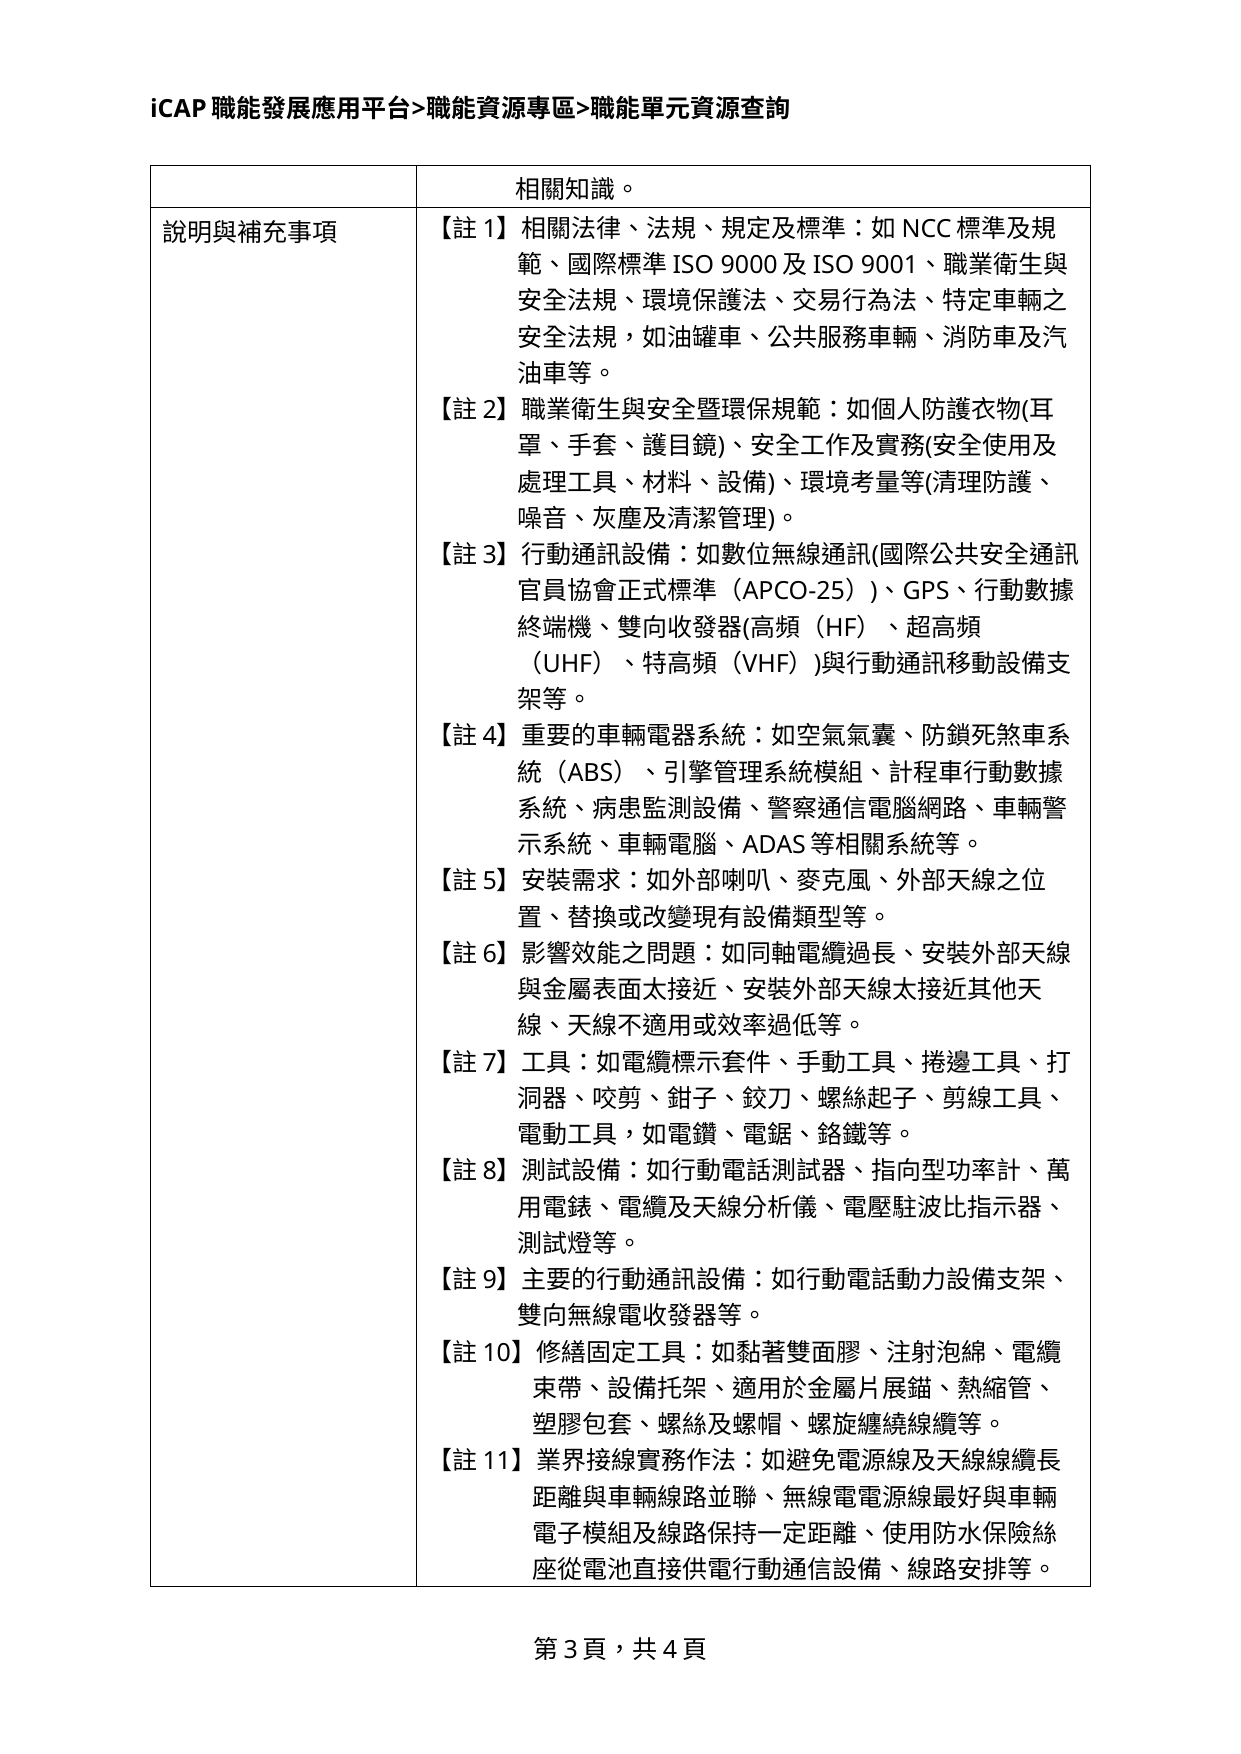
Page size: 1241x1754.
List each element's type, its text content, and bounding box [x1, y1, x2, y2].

table_cell 【註1】相關法律、法規、規定及標準：如NCC標準及規範、國際標準ISO 9000及ISO 9001、職業衛生與安全法規、環境保護法、交易行為法、特定車輛之安全法規，如油罐車、公共服務車輛、消防車及汽油車等。 【註2】職業衛生與安全暨環保規範：如個人防護衣物(耳罩、手套、護目鏡)、安全工作及實務(安全使用及處理工具、材料、設備)、環境考量等(清理防護、噪音、灰塵及清潔管理)。 【註3】行動通訊設備：如數位無線通訊(國際公共安全通訊官員協會正式標準（APCO-25）)、GPS、行動數據終端機、雙向收發器(高頻（HF）、超高頻（UHF）、特高頻（VHF）)與行動通訊移動設備支架等。 【註4】重要的車輛電器系統：如空氣氣囊、防鎖死煞車系統（ABS）、引擎管理系統模組、計程車行動數據系統、病患監測設備、警察通信電腦網路、車輛警示系統、車輛電腦、ADAS等相關系統等。 【註5】安裝需求：如外部喇叭、麥克風、外部天線之位置、替換或改變現有設備類型等。 【註6】影響效能之問題：如同軸電纜過長、安裝外部天線與金屬表面太接近、安裝外部天線太接近其他天線、天線不適用或效率過低等。 【註7】工具：如電纜標示套件、手動工具、捲邊工具、打洞器、咬剪、鉗子、鉸刀、螺絲起子、剪線工具、電動工具，如電鑽、電鋸、鉻鐵等。 【註8】測試設備：如行動電話測試器、指向型功率計、萬用電錶、電纜及天線分析儀、電壓駐波比指示器、測試燈等。 【註9】主要的行動通訊設備：如行動電話動力設備支架、雙向無線電收發器等。 【註10】修繕固定工具：如黏著雙面膠、注射泡綿、電纜束帶、設備托架、適用於金屬片展錨、熱縮管、塑膠包套、螺絲及螺帽、螺旋纏繞線纜等。 【註11】業界接線實務作法：如避免電源線及天線線纜長距離與車輛線路並聯、無線電電源線最好與車輛電子模組及線路保持一定距離、使用防水保險絲座從電池直接供電行動通信設備、線路安排等。 [417, 208, 1090, 1586]
table_cell 評量證據 能安裝線纜束。 能進行活動及週邊設備接線作業。 能完成測試設備。 能確認安裝正確及運作正常。 評量情境與資源 可以進行安裝的場地。 業界現行採用的測試設備。 相關法規及設備文件。 評量方法 直接觀察專案受評者進行安裝。 審核受評者所完成之安裝文件。 口頭及書面提問，以評量受評者之測試及系統類型相關知識。 [417, 166, 1090, 207]
table_cell 說明與補充事項 [151, 208, 416, 1586]
table_cell [151, 166, 416, 207]
